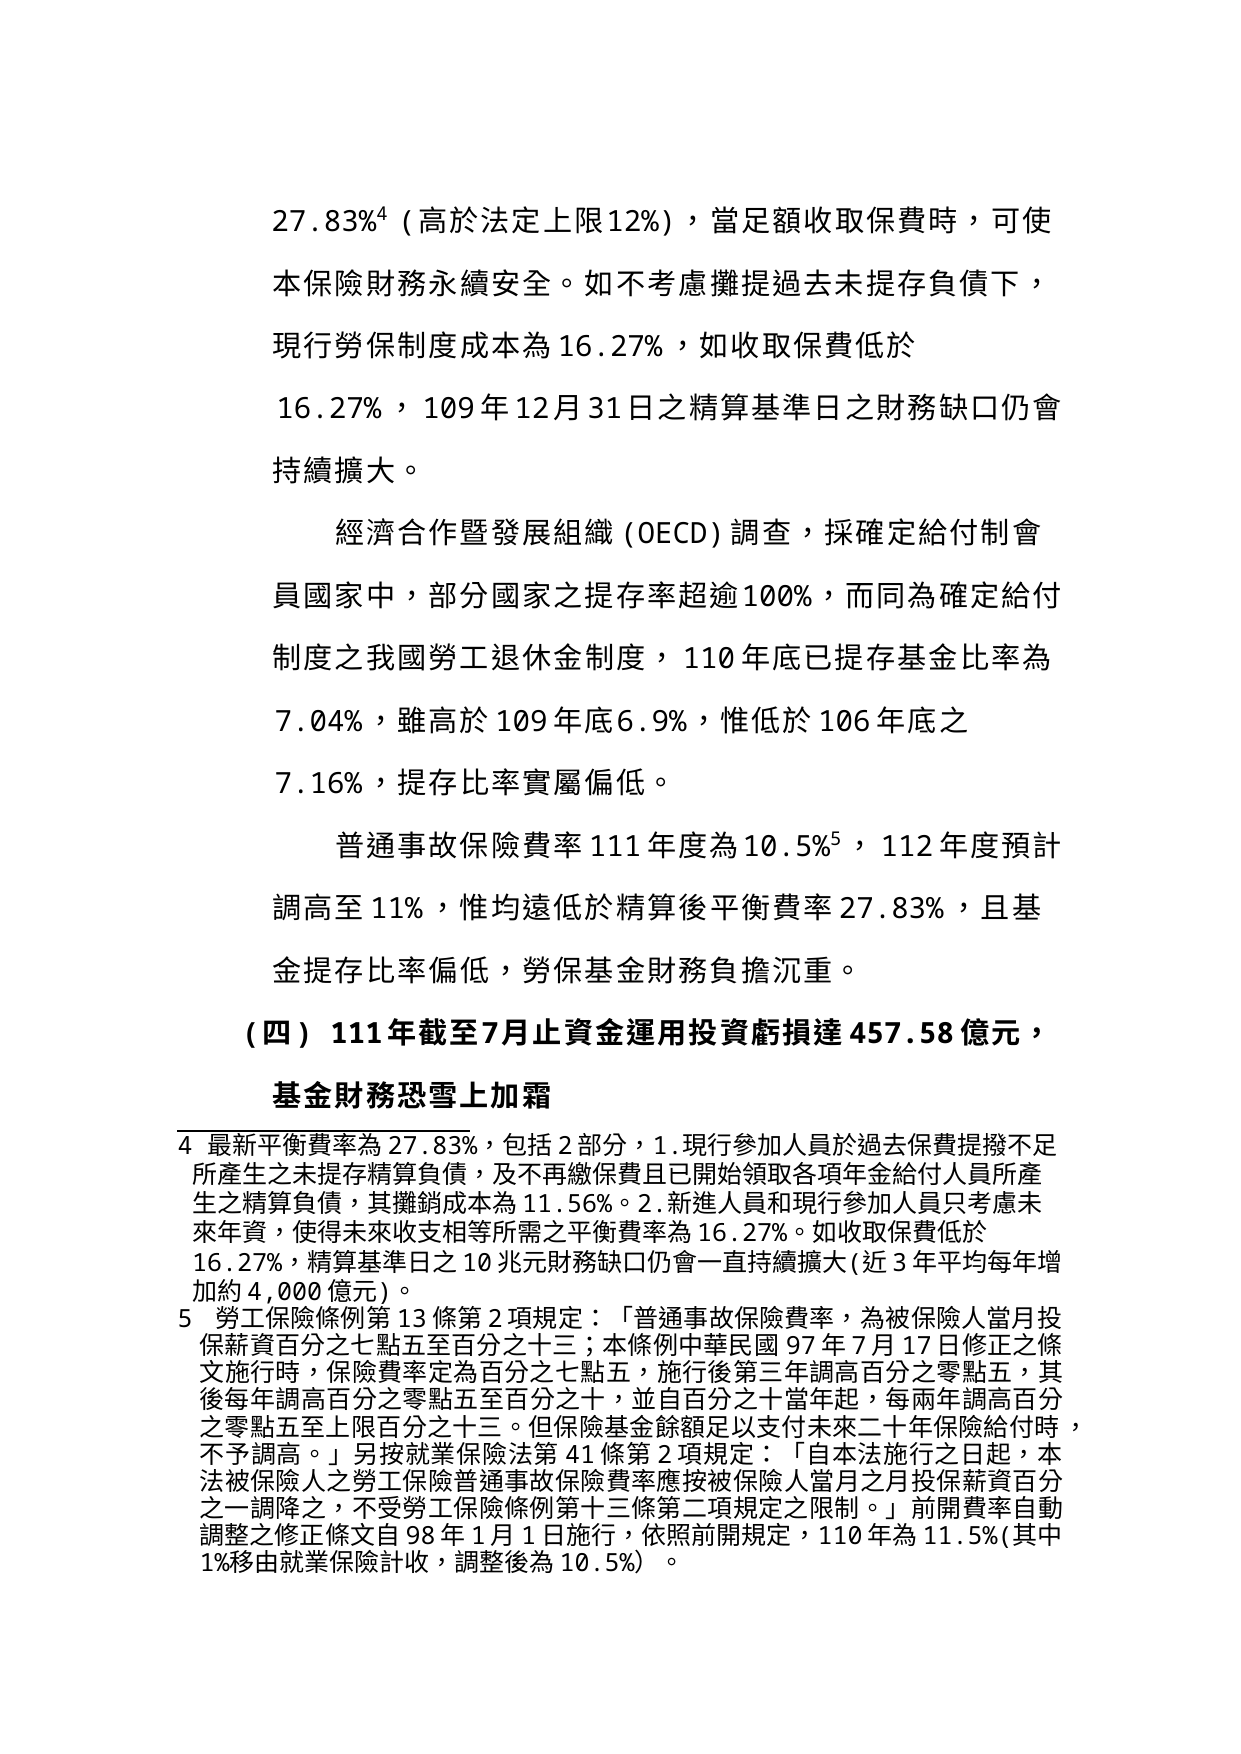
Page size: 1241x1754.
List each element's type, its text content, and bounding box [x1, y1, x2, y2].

text 勞工保險條例第13條第2項規定：「普通事故保險費率，為被保險人當月投保薪資百分之七點五至百分之十三；本條例中華民國97年7月17日修正之條文施行時，保險費率定為百分之七點五，施行後第三年調高百分之零點五，其後每年調高百分之零點五至百分之十，並自百分之十當年起，每兩年調高百分之零點五至上限百分之十三。但保險基金餘額足以支付未來二十年保險給付時，不予調高。」另按就業保險法第41條第2項規定：「自本法施行之日起，本法被保險人之勞工保險普通事故保險費率應按被保險人當月之月投保薪資百分之一調降之，不受勞工保險條例第十三條第二項規定之限制。」前開費率自動調整之修正條文自98年1月1日施行，依照前開規定，110年為11.5%(其中1%移由就業保險計收，調整後為10.5%）。 [177, 1306, 1063, 1577]
text 經濟合作暨發展組織(OECD)調查，採確定給付制會員國家中，部分國家之提存率超逾100%，而同為確定給付制度之我國勞工退休金制度，110年底已提存基金比率為7.04%，雖高於109年底6.9%，惟低於106年底之7.16%，提存比率實屬偏低。 [266, 490, 1063, 802]
text 最新平衡費率為27.83%，包括2部分，1.現行參加人員於過去保費提撥不足所產生之未提存精算負債，及不再繳保費且已開始領取各項年金給付人員所產生之精算負債，其攤銷成本為11.56%。2.新進人員和現行參加人員只考慮未來年資，使得未來收支相等所需之平衡費率為16.27%。如收取保費低於16.27%，精算基準日之10兆元財務缺口仍會一直持續擴大(近3年平均每年增加約4,000億元)。 [177, 1131, 1063, 1306]
text 普通事故保險費率111年度為10.5%，112年度預計調高至11%，惟均遠低於精算後平衡費率27.83%，且基金提存比率偏低，勞保基金財務負擔沉重。 [266, 802, 1063, 990]
text 按最新精算報告所示，未來收支相等之平衡費率為27.83%(高於法定上限12%)，當足額收取保費時，可使本保險財務永續安全。如不考慮攤提過去未提存負債下，現行勞保制度成本為16.27%，如收取保費低於16.27%，109年12月31日之精算基準日之財務缺口仍會持續擴大。 [266, 177, 1063, 490]
text (四) 111年截至7月止資金運用投資虧損達457.58億元，基金財務恐雪上加霜 [236, 990, 1063, 1115]
